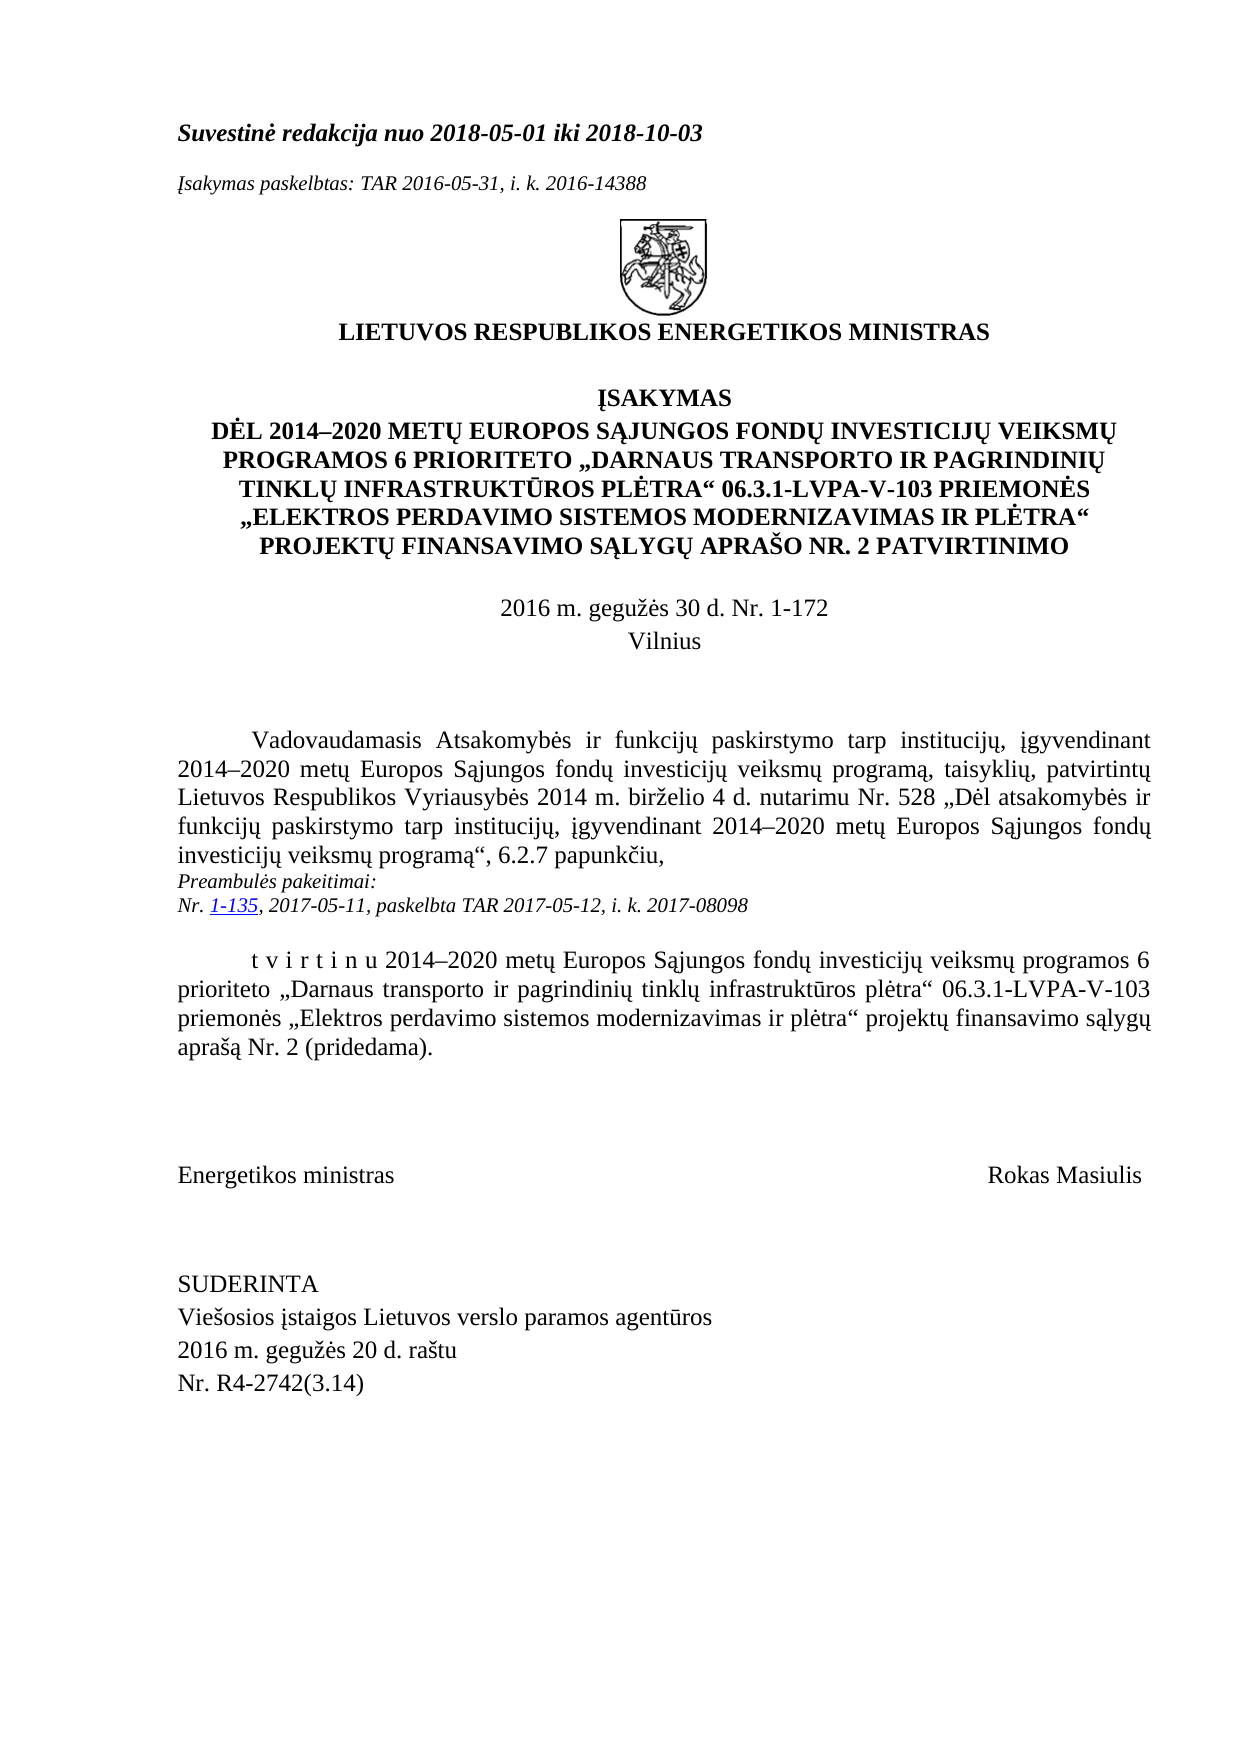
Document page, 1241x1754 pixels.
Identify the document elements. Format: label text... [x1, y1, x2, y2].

text Nr. 1-135, 2017-05-11, paskelbta TAR 2017-05-12, i. k. 2017-08098 [177, 893, 1152, 917]
text LIETUVOS RESPUBLIKOS energetikos MINISTRAS [177, 317, 1152, 346]
text Vadovaudamasis Atsakomybės ir funkcijų paskirstymo tarp institucijų, įgyvendinant 2014–2020 metų Europos Sąjungos fondų investicijų veiksmų programą, taisyklių, patvirtintų Lietuvos Respublikos Vyriausybės 2014 m. birželio 4 d. nutarimu Nr. 528 „Dėl atsakomybės ir funkcijų paskirstymo tarp institucijų, įgyvendinant 2014–2020 metų Europos Sąjungos fondų investicijų veiksmų programą“, 6.2.7 papunkčiu, [177, 725, 1152, 869]
text t v i r t i n u 2014–2020 metų Europos Sąjungos fondų investicijų veiksmų programos 6 prioriteto „Darnaus transporto ir pagrindinių tinklų infrastruktūros plėtra“ 06.3.1-LVPA-V-103 priemonės „Elektros perdavimo sistemos modernizavimas ir plėtra“ projektų finansavimo sąlygų aprašą Nr. 2 (pridedama). [177, 946, 1152, 1061]
text Vilnius [177, 626, 1152, 655]
text DĖL 2014–2020 METŲ EUROPOS SĄJUNGOS FONDŲ INVESTICIJŲ VEIKSMŲ PROGRAMOS 6 PRIORITETO „DARNAUS TRANSPORTO IR PAGRINDINIŲ TINKLŲ INFRASTRUKTŪROS PLĖTRA“ 06.3.1-LVPA-V-103 priemonės „Elektros perdavimo sistemos modernizavimas ir plėtra“ PROJEKTŲ FINANSAVIMO SĄLYGŲ APRAŠO Nr. 2 PATVIRTINIMO [177, 416, 1152, 560]
text Įsakymas paskelbtas: TAR 2016-05-31, i. k. 2016-14388 [177, 171, 1152, 195]
text ĮSAKYMAS [177, 383, 1152, 412]
text 2016 m. gegužės 30 d. Nr. 1-172 [177, 593, 1152, 622]
text Preambulės pakeitimai: [177, 869, 1152, 893]
text Suvestinė redakcija nuo 2018-05-01 iki 2018-10-03 [177, 118, 1152, 147]
text Energetikos ministras Rokas Masiulis [177, 1160, 1152, 1188]
text 2016 m. gegužės 20 d. raštu [177, 1335, 1152, 1364]
text SUDERINTA [177, 1269, 1152, 1298]
text Nr. R4-2742(3.14) [177, 1368, 1152, 1397]
text Viešosios įstaigos Lietuvos verslo paramos agentūros [177, 1302, 1152, 1331]
